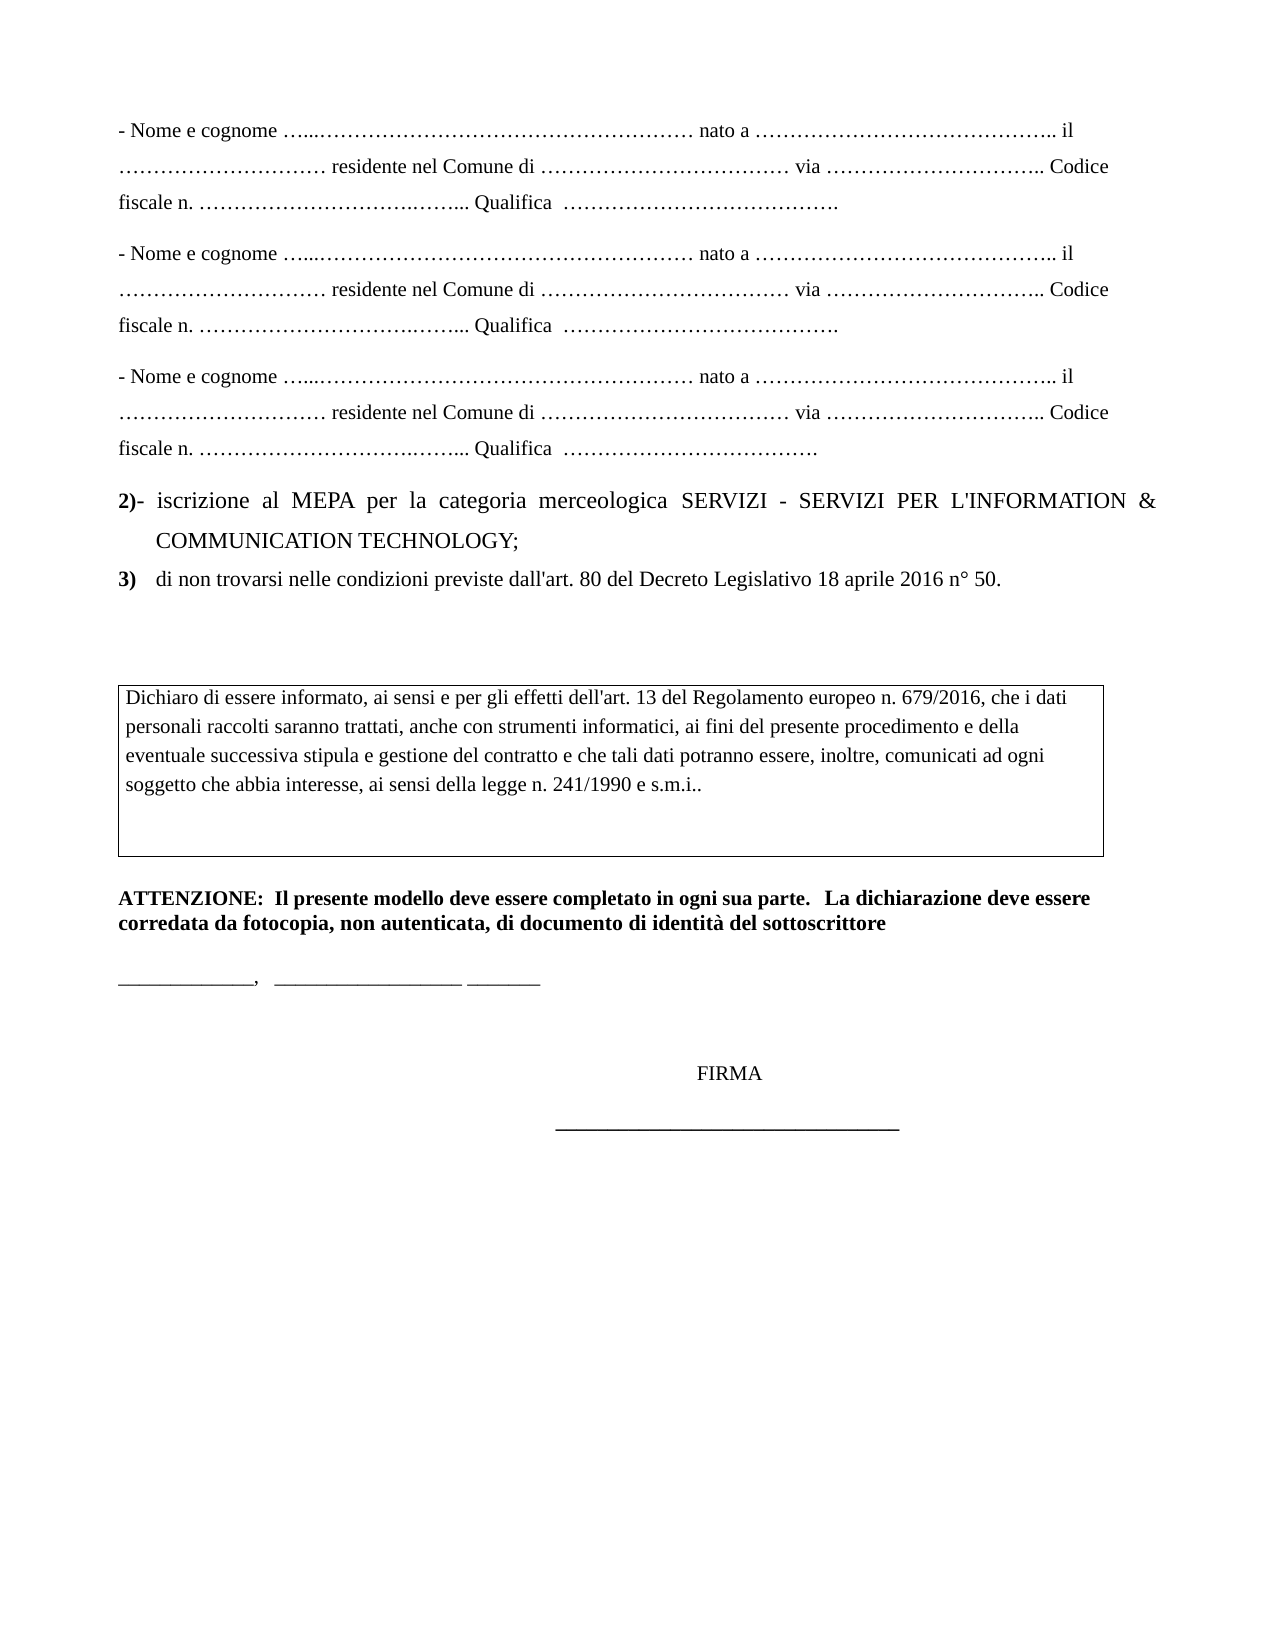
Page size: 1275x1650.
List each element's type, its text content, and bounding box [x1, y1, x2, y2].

text 2)- iscrizione al MEPA per la categoria merceologica SERVIZI - SERVIZI PER L'INFORMATION & COMMUNICATION TECHNOLOGY; [118, 486, 1157, 553]
text _____________, __________________ _______ [118, 964, 1157, 988]
text 3) di non trovarsi nelle condizioni previste dall'art. 80 del Decreto Legislativo 18 aprile 2016 n° 50. [118, 566, 1157, 592]
table_header Dichiaro di essere informato, ai sensi e per gli effetti dell'art. 13 del Regolamento europeo n. 679/2016, che i dati personali raccolti saranno trattati, anche con strumenti informatici, ai fini del presente procedimento e della eventuale successiva stipula e gestione del contratto e che tali dati potranno essere, inoltre, comunicati ad ogni soggetto che abbia interesse, ai sensi della legge n. 241/1990 e s.m.i.. [119, 686, 1103, 856]
text FIRMA [302, 1061, 1157, 1085]
text - Nome e cognome …...……………………………………………… nato a …………………………………….. il ………………………… residente nel Comune di ……………………………… via ………………………….. Codice fiscale n. ………………………….……... Qualifica …………………………………. [118, 241, 1157, 337]
text ATTENZIONE: Il presente modello deve essere completato in ogni sua parte. La dichiarazione deve essere corredata da fotocopia, non autenticata, di documento di identità del sottoscrittore [118, 885, 1156, 936]
text - Nome e cognome …...……………………………………………… nato a …………………………………….. il ………………………… residente nel Comune di ……………………………… via ………………………….. Codice fiscale n. ………………………….……... Qualifica ………………………………. [118, 363, 1157, 460]
text - Nome e cognome …...……………………………………………… nato a …………………………………….. il ………………………… residente nel Comune di ……………………………… via ………………………….. Codice fiscale n. ………………………….……... Qualifica …………………………………. [118, 118, 1157, 214]
text _________________________________ [302, 1109, 1157, 1133]
